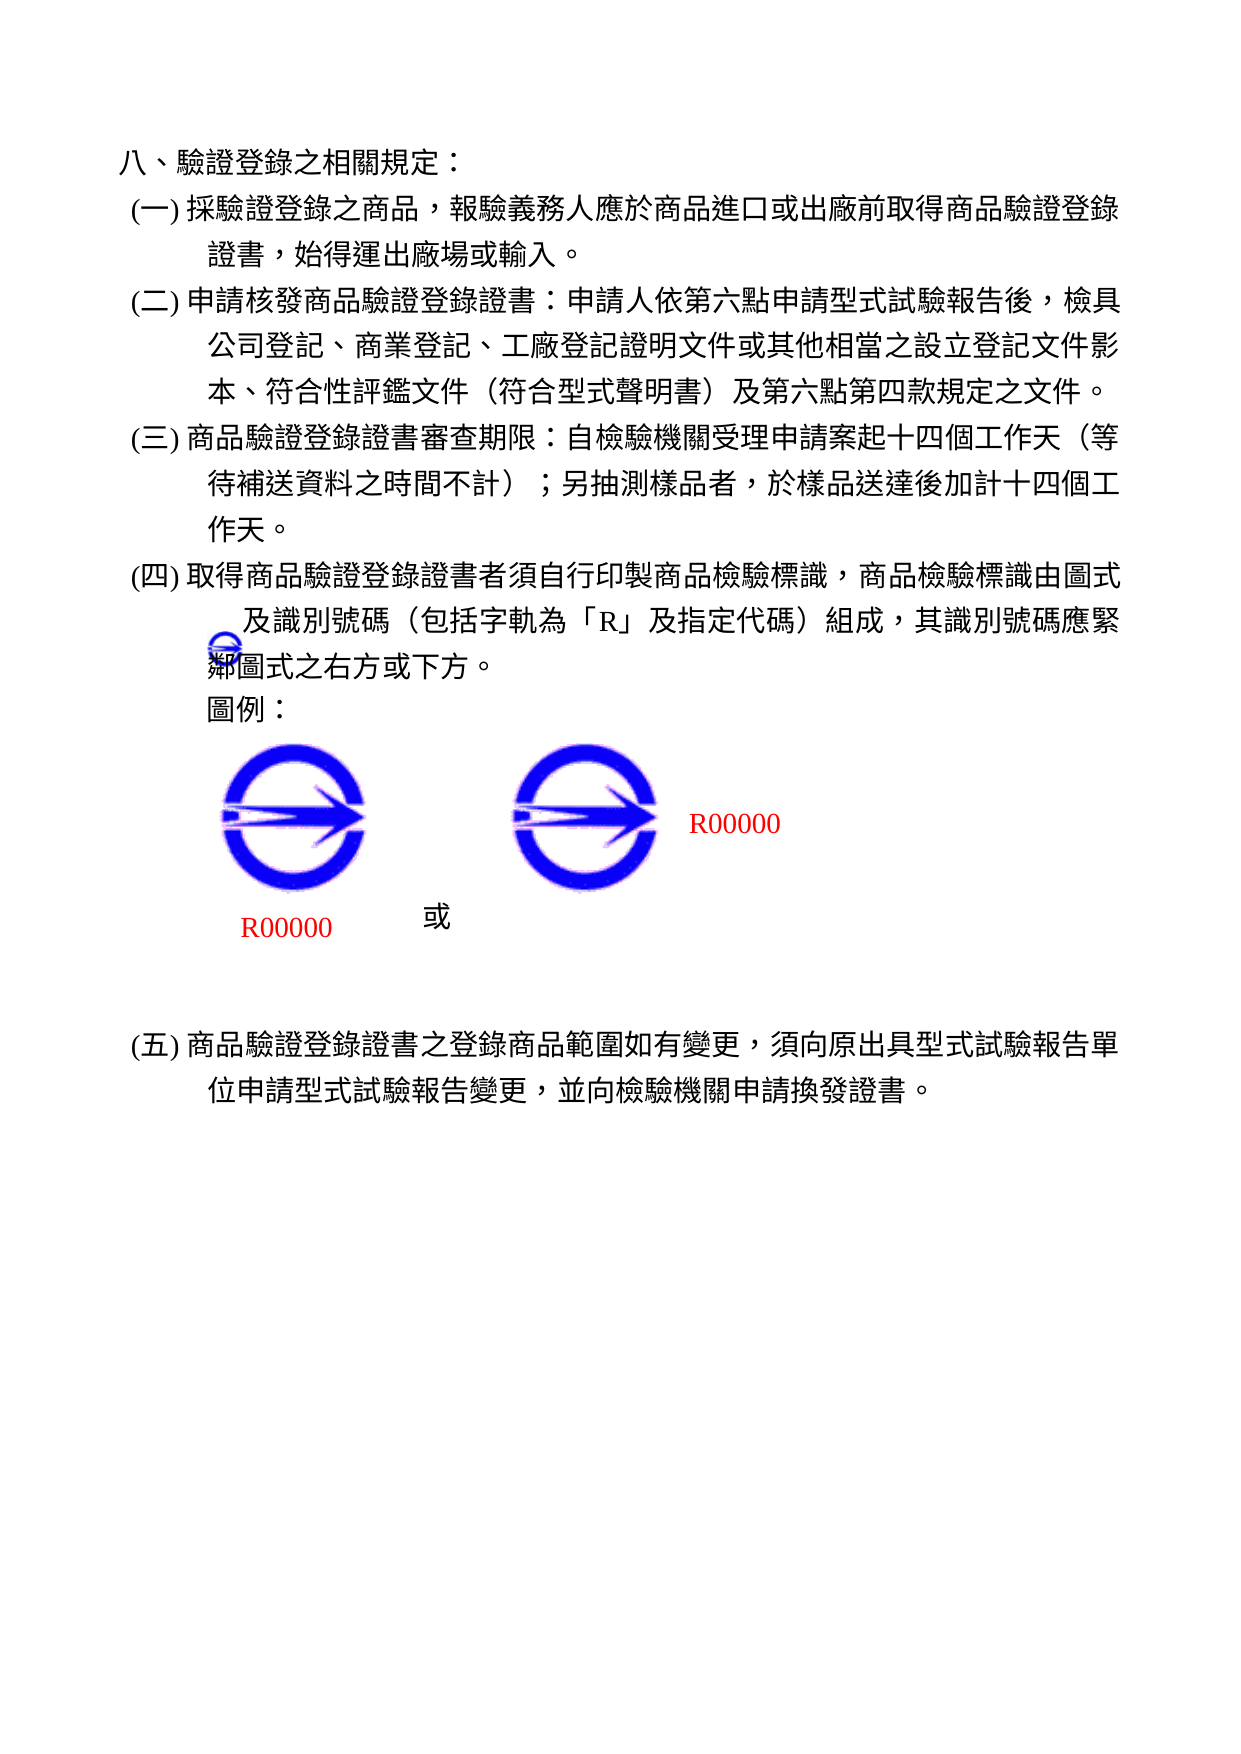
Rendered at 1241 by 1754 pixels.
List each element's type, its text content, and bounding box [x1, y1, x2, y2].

text 或 [167, 728, 1122, 954]
list 採驗證登錄之商品，報驗義務人應於商品進口或出廠前取得商品驗證登錄證書，始得運出廠場或輸入。 [131, 183, 1122, 274]
list 商品驗證登錄證書之登錄商品範圍如有變更，須向原出具型式試驗報告單位申請型式試驗報告變更，並向檢驗機關申請換發證書。 [131, 1019, 1122, 1110]
list 商品驗證登錄證書審查期限：自檢驗機關受理申請案起十四個工作天（等待補送資料之時間不計）；另抽測樣品者，於樣品送達後加計十四個工作天。 [131, 412, 1122, 549]
text R00000 [240, 911, 361, 944]
text 八、驗證登錄之相關規定： [118, 137, 1122, 183]
text R00000 [688, 806, 793, 840]
list 取得商品驗證登錄證書者須自行印製商品檢驗標識，商品檢驗標識由圖式及識別號碼（包括字軌為「R」及指定代碼）組成，其識別號碼應緊鄰圖式之右方或下方。 [131, 549, 1122, 687]
text [673, 798, 808, 852]
list 申請核發商品驗證登錄證書：申請人依第六點申請型式試驗報告後，檢具公司登記、商業登記、工廠登記證明文件或其他相當之設立登記文件影本、符合性評鑑文件（符合型式聲明書）及第六點第四款規定之文件。 [131, 274, 1122, 412]
text 圖例： [167, 687, 1122, 728]
